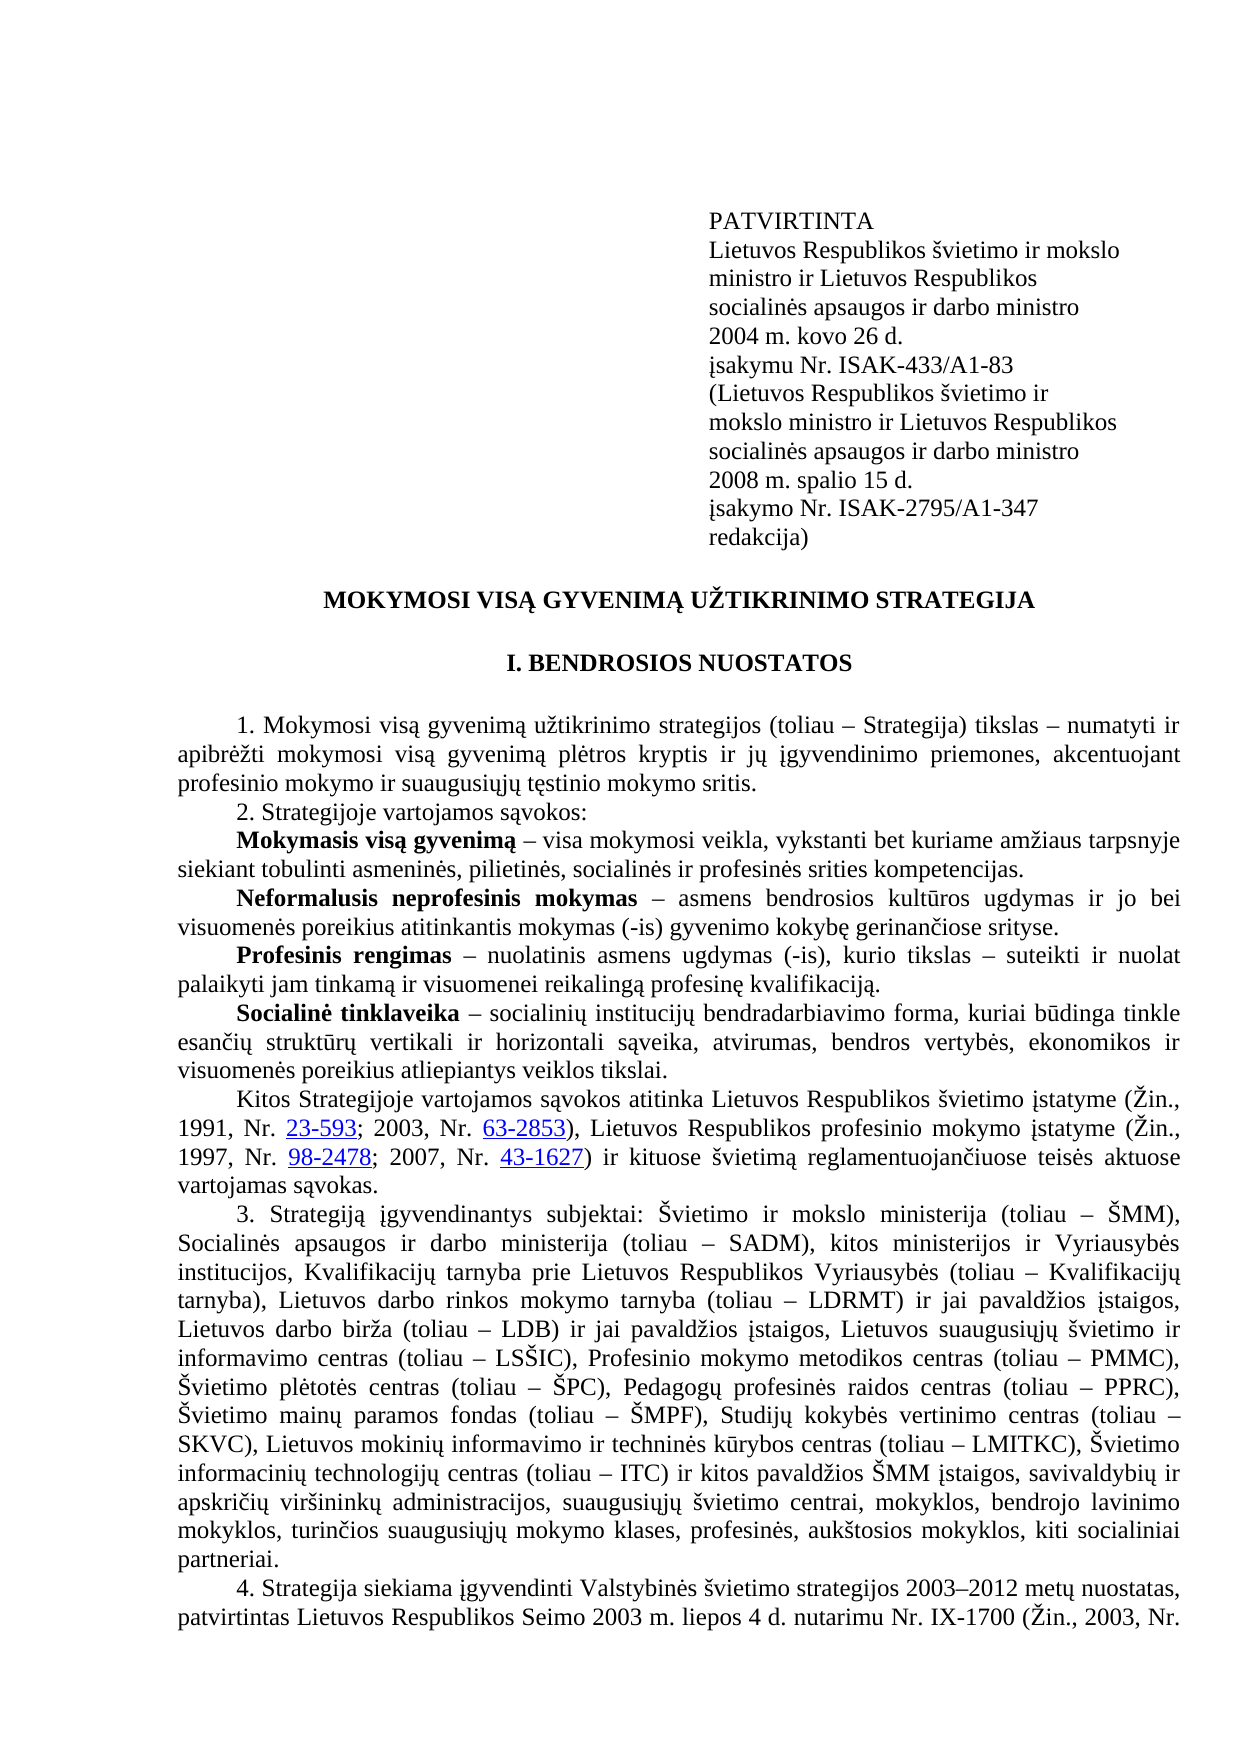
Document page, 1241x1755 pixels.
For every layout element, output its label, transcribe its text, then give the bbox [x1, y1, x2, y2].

text 2. Strategijoje vartojamos sąvokos: [177, 797, 1181, 826]
text mokslo ministro ir Lietuvos Respublikos [177, 407, 1181, 436]
text PATVIRTINTA [177, 206, 1181, 235]
text 2008 m. spalio 15 d. [177, 465, 1181, 493]
text socialinės apsaugos ir darbo ministro [177, 436, 1181, 465]
text socialinės apsaugos ir darbo ministro [177, 292, 1181, 321]
text įsakymo Nr. ISAK-2795/A1-347 [177, 493, 1181, 522]
text redakcija) [177, 522, 1181, 551]
text Kitos Strategijoje vartojamos sąvokos atitinka Lietuvos Respublikos švietimo įstatyme (Žin., 1991, Nr. 23-593; 2003, Nr. 63-2853), Lietuvos Respublikos profesinio mokymo įstatyme (Žin., 1997, Nr. 98-2478; 2007, Nr. 43-1627) ir kituose švietimą reglamentuojančiuose teisės aktuose vartojamas sąvokas. [177, 1084, 1181, 1199]
text ministro ir Lietuvos Respublikos [177, 263, 1181, 292]
text Profesinis rengimas – nuolatinis asmens ugdymas (-is), kurio tikslas – suteikti ir nuolat palaikyti jam tinkamą ir visuomenei reikalingą profesinę kvalifikaciją. [177, 941, 1181, 998]
text įsakymu Nr. ISAK-433/A1-83 [177, 350, 1181, 378]
text Lietuvos Respublikos švietimo ir mokslo [177, 235, 1181, 263]
text 1. Mokymosi visą gyvenimą užtikrinimo strategijos (toliau – Strategija) tikslas – numatyti ir apibrėžti mokymosi visą gyvenimą plėtros kryptis ir jų įgyvendinimo priemones, akcentuojant profesinio mokymo ir suaugusiųjų tęstinio mokymo sritis. [177, 711, 1181, 797]
text I. BENDROSIOS NUOSTATOS [177, 648, 1181, 677]
text Neformalusis neprofesinis mokymas – asmens bendrosios kultūros ugdymas ir jo bei visuomenės poreikius atitinkantis mokymas (-is) gyvenimo kokybę gerinančiose srityse. [177, 883, 1181, 941]
text MOKYMOSI VISĄ GYVENIMĄ UŽTIKRINIMO STRATEGIJA [177, 585, 1181, 614]
text (Lietuvos Respublikos švietimo ir [177, 378, 1181, 407]
text Socialinė tinklaveika – socialinių institucijų bendradarbiavimo forma, kuriai būdinga tinkle esančių struktūrų vertikali ir horizontali sąveika, atvirumas, bendros vertybės, ekonomikos ir visuomenės poreikius atliepiantys veiklos tikslai. [177, 998, 1181, 1084]
text 2004 m. kovo 26 d. [177, 321, 1181, 350]
text Mokymasis visą gyvenimą – visa mokymosi veikla, vykstanti bet kuriame amžiaus tarpsnyje siekiant tobulinti asmeninės, pilietinės, socialinės ir profesinės srities kompetencijas. [177, 826, 1181, 883]
text 4. Strategija siekiama įgyvendinti Valstybinės švietimo strategijos 2003–2012 metų nuostatas, patvirtintas Lietuvos Respublikos Seimo 2003 m. liepos 4 d. nutarimu Nr. IX-1700 (Žin., 2003, Nr. [177, 1573, 1181, 1631]
text 3. Strategiją įgyvendinantys subjektai: Švietimo ir mokslo ministerija (toliau – ŠMM), Socialinės apsaugos ir darbo ministerija (toliau – SADM), kitos ministerijos ir Vyriausybės institucijos, Kvalifikacijų tarnyba prie Lietuvos Respublikos Vyriausybės (toliau – Kvalifikacijų tarnyba), Lietuvos darbo rinkos mokymo tarnyba (toliau – LDRMT) ir jai pavaldžios įstaigos, Lietuvos darbo birža (toliau – LDB) ir jai pavaldžios įstaigos, Lietuvos suaugusiųjų švietimo ir informavimo centras (toliau – LSŠIC), Profesinio mokymo metodikos centras (toliau – PMMC), Švietimo plėtotės centras (toliau – ŠPC), Pedagogų profesinės raidos centras (toliau – PPRC), Švietimo mainų paramos fondas (toliau – ŠMPF), Studijų kokybės vertinimo centras (toliau – SKVC), Lietuvos mokinių informavimo ir techninės kūrybos centras (toliau – LMITKC), Švietimo informacinių technologijų centras (toliau – ITC) ir kitos pavaldžios ŠMM įstaigos, savivaldybių ir apskričių viršininkų administracijos, suaugusiųjų švietimo centrai, mokyklos, bendrojo lavinimo mokyklos, turinčios suaugusiųjų mokymo klases, profesinės, aukštosios mokyklos, kiti socialiniai partneriai. [177, 1199, 1181, 1573]
